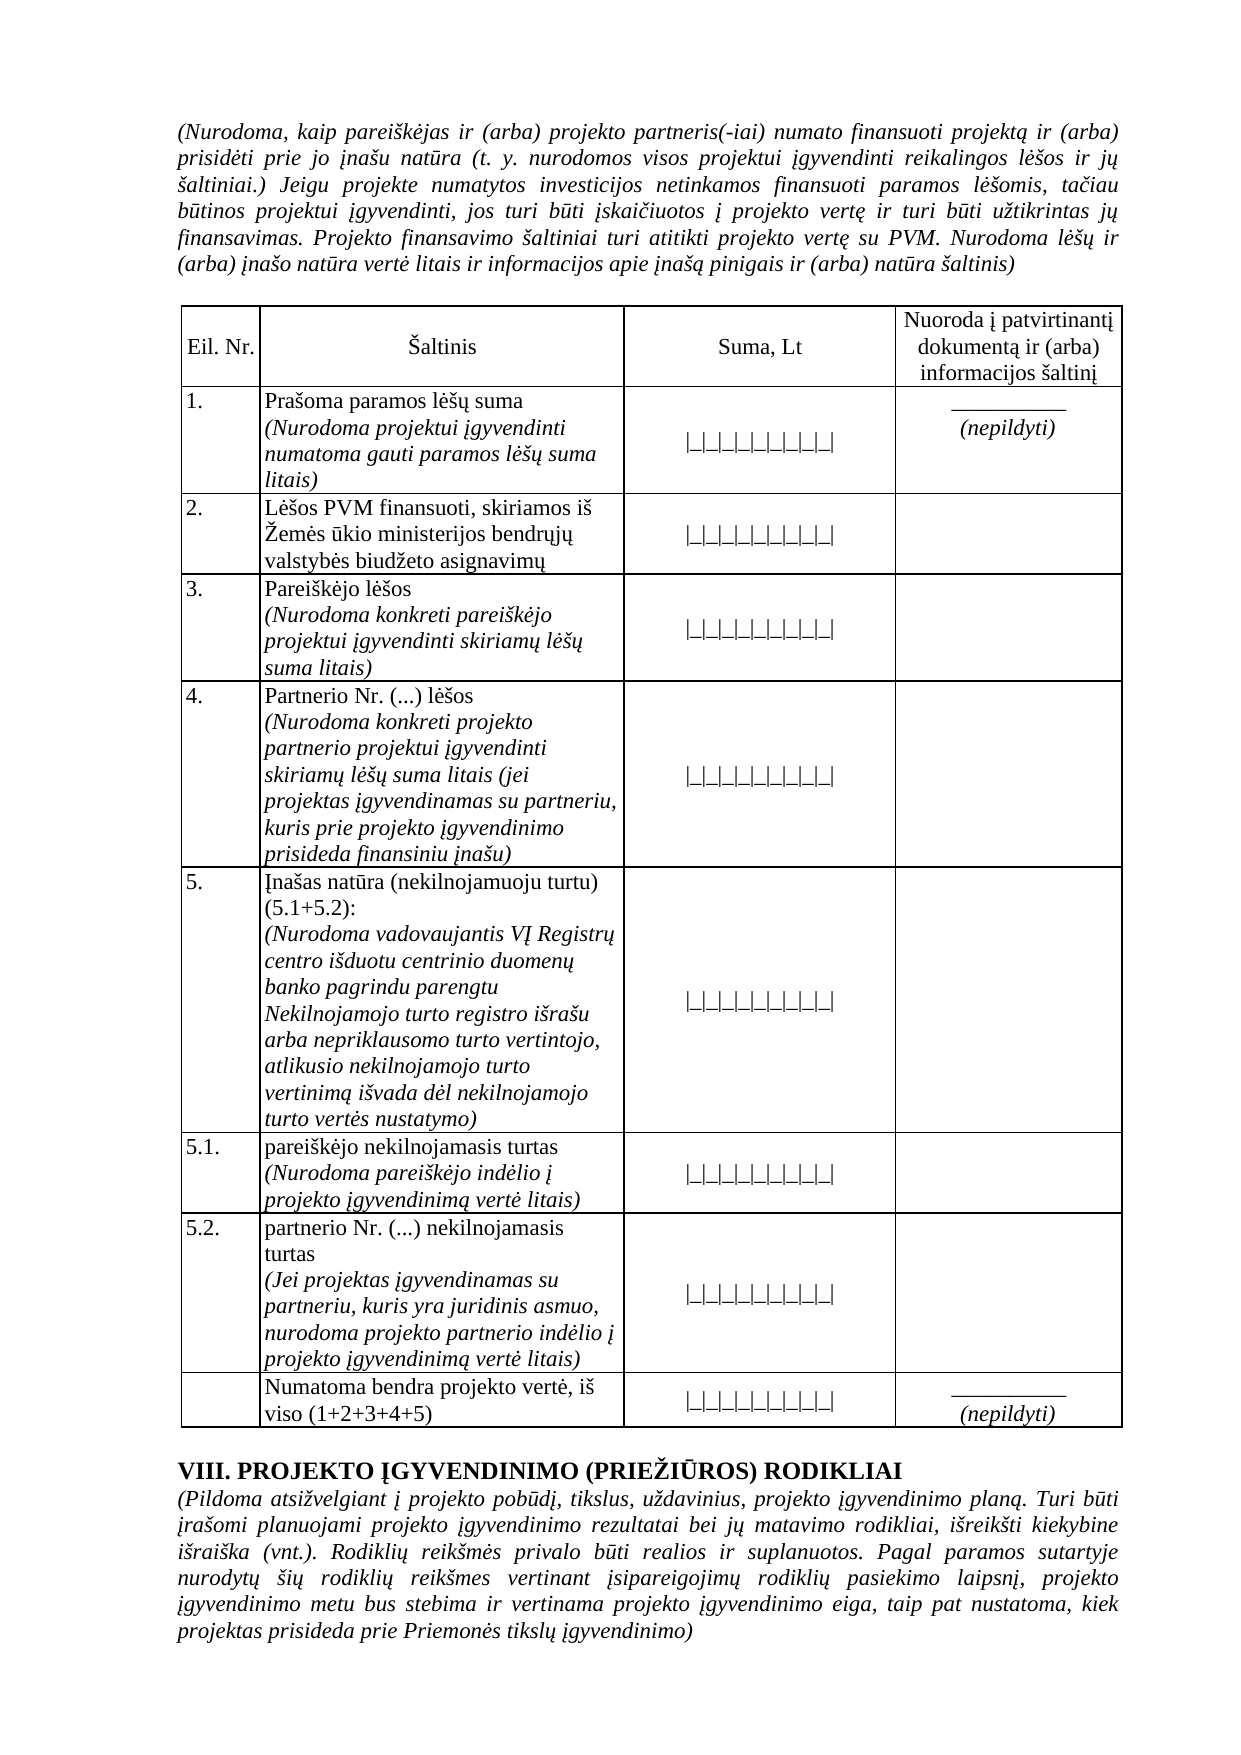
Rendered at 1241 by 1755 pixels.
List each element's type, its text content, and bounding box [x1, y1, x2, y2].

table_cell |_|_|_|_|_|_|_|_|_| [625, 682, 895, 866]
table_cell |_|_|_|_|_|_|_|_|_| [625, 575, 895, 680]
table_cell [896, 1133, 1121, 1212]
table_cell Lėšos PVM finansuoti, skiriamos iš Žemės ūkio ministerijos bendrųjų valstybės biudžeto asignavimų [261, 494, 623, 573]
table_header Šaltinis [261, 307, 623, 386]
table_cell 1. [182, 387, 259, 493]
table_cell [182, 1373, 259, 1426]
table_cell Partnerio Nr. (...) lėšos (Nurodoma konkreti projekto partnerio projektui įgyvendinti skiriamų lėšų suma litais (jei projektas įgyvendinamas su partneriu, kuris prie projekto įgyvendinimo prisideda finansiniu įnašu) [261, 682, 623, 866]
table_cell pareiškėjo nekilnojamasis turtas (Nurodoma pareiškėjo indėlio į projekto įgyvendinimą vertė litais) [261, 1133, 623, 1212]
table_cell [896, 868, 1121, 1131]
table_cell Pareiškėjo lėšos (Nurodoma konkreti pareiškėjo projektui įgyvendinti skiriamų lėšų suma litais) [261, 575, 623, 680]
table_cell |_|_|_|_|_|_|_|_|_| [625, 494, 895, 573]
table_header Suma, Lt [625, 307, 895, 386]
table_cell Prašoma paramos lėšų suma (Nurodoma projektui įgyvendinti numatoma gauti paramos lėšų suma litais) [261, 387, 623, 493]
table_cell |_|_|_|_|_|_|_|_|_| [625, 868, 895, 1131]
table_cell |_|_|_|_|_|_|_|_|_| [625, 1214, 895, 1372]
table_cell 3. [182, 575, 259, 680]
table_cell [896, 575, 1121, 680]
table_header Nuoroda į patvirtinantį dokumentą ir (arba) informacijos šaltinį [896, 307, 1121, 386]
table_cell __________ (nepildyti) [896, 387, 1121, 493]
table_cell [896, 494, 1121, 573]
table_cell [896, 682, 1121, 866]
table_cell |_|_|_|_|_|_|_|_|_| [625, 387, 895, 493]
table_header Eil. Nr. [182, 307, 259, 386]
table_cell Numatoma bendra projekto vertė, iš viso (1+2+3+4+5) [261, 1373, 623, 1426]
table_cell partnerio Nr. (...) nekilnojamasis turtas (Jei projektas įgyvendinamas su partneriu, kuris yra juridinis asmuo, nurodoma projekto partnerio indėlio į projekto įgyvendinimą vertė litais) [261, 1214, 623, 1372]
table_cell |_|_|_|_|_|_|_|_|_| [625, 1133, 895, 1212]
text (Pildoma atsižvelgiant į projekto pobūdį, tikslus, uždavinius, projekto įgyvendinimo planą. Turi būti įrašomi planuojami projekto įgyvendinimo rezultatai bei jų matavimo rodikliai, išreikšti kiekybine išraiška (vnt.). Rodiklių reikšmės privalo būti realios ir suplanuotos. Pagal paramos sutartyje nurodytų šių rodiklių reikšmes vertinant įsipareigojimų rodiklių pasiekimo laipsnį, projekto įgyvendinimo metu bus stebima ir vertinama projekto įgyvendinimo eiga, taip pat nustatoma, kiek projektas prisideda prie Priemonės tikslų įgyvendinimo) [177, 1485, 1122, 1643]
text (Nurodoma, kaip pareiškėjas ir (arba) projekto partneris(-iai) numato finansuoti projektą ir (arba) prisidėti prie jo įnašu natūra (t. y. nurodomos visos projektui įgyvendinti reikalingos lėšos ir jų šaltiniai.) Jeigu projekte numatytos investicijos netinkamos finansuoti paramos lėšomis, tačiau būtinos projektui įgyvendinti, jos turi būti įskaičiuotos į projekto vertę ir turi būti užtikrintas jų finansavimas. Projekto finansavimo šaltiniai turi atitikti projekto vertę su PVM. Nurodoma lėšų ir (arba) įnašo natūra vertė litais ir informacijos apie įnašą pinigais ir (arba) natūra šaltinis) [177, 118, 1122, 276]
table_cell __________ (nepildyti) [896, 1373, 1121, 1426]
table_cell 5.2. [182, 1214, 259, 1372]
table_cell [896, 1214, 1121, 1372]
table_cell 5.1. [182, 1133, 259, 1212]
table_cell 5. [182, 868, 259, 1131]
table_cell Įnašas natūra (nekilnojamuoju turtu) (5.1+5.2): (Nurodoma vadovaujantis VĮ Registrų centro išduotu centrinio duomenų banko pagrindu parengtu Nekilnojamojo turto registro išrašu arba nepriklausomo turto vertintojo, atlikusio nekilnojamojo turto vertinimą išvada dėl nekilnojamojo turto vertės nustatymo) [261, 868, 623, 1131]
table_cell 2. [182, 494, 259, 573]
table_cell |_|_|_|_|_|_|_|_|_| [625, 1373, 895, 1426]
text VIII. PROJEKTO ĮGYVENDINIMO (PRIEŽIŪROS) RODIKLIAI [177, 1456, 1122, 1485]
table_cell 4. [182, 682, 259, 866]
